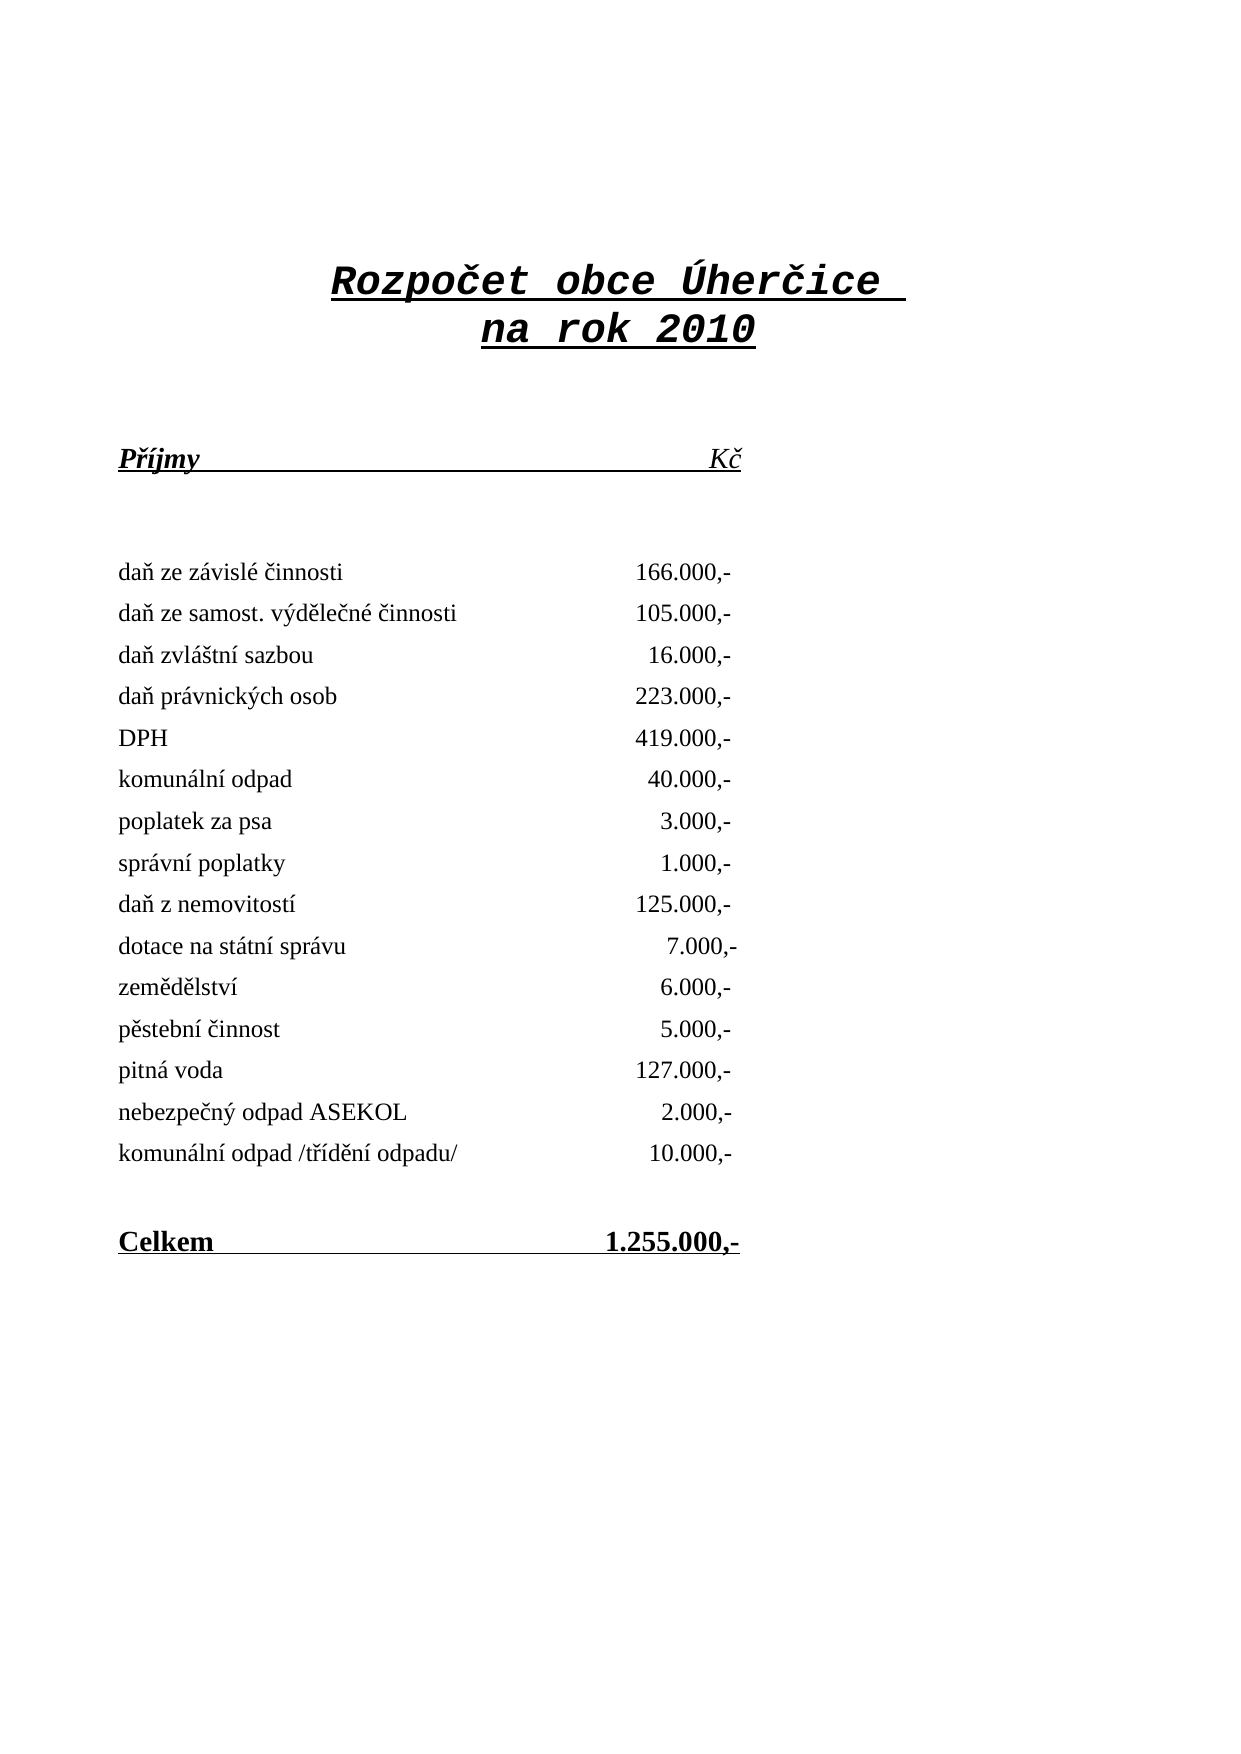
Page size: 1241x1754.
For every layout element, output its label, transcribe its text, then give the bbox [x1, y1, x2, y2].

text pitná voda 127.000,- [118, 1056, 1122, 1084]
text zemědělství 6.000,- [118, 973, 1122, 1001]
text komunální odpad 40.000,- [118, 766, 1122, 793]
text na rok 2010 [118, 307, 1122, 354]
text nebezpečný odpad ASEKOL 2.000,- [118, 1098, 1122, 1126]
text pěstební činnost 5.000,- [118, 1015, 1122, 1043]
text daň zvláštní sazbou 16.000,- [118, 641, 1122, 668]
text správní poplatky 1.000,- [118, 849, 1122, 876]
text komunální odpad /třídění odpadu/ 10.000,- [118, 1139, 1122, 1167]
text dotace na státní správu 7.000,- [118, 932, 1122, 959]
text Příjmy Kč [118, 442, 1122, 474]
text DPH 419.000,- [118, 724, 1122, 752]
text Rozpočet obce Úherčice [118, 260, 1122, 307]
text Celkem 1.255.000,- [118, 1225, 1122, 1257]
text poplatek za psa 3.000,- [118, 807, 1122, 835]
text daň ze samost. výdělečné činnosti 105.000,- [118, 599, 1122, 627]
text daň ze závislé činnosti 166.000,- [118, 558, 1122, 585]
text daň právnických osob 223.000,- [118, 682, 1122, 710]
text daň z nemovitostí 125.000,- [118, 890, 1122, 918]
